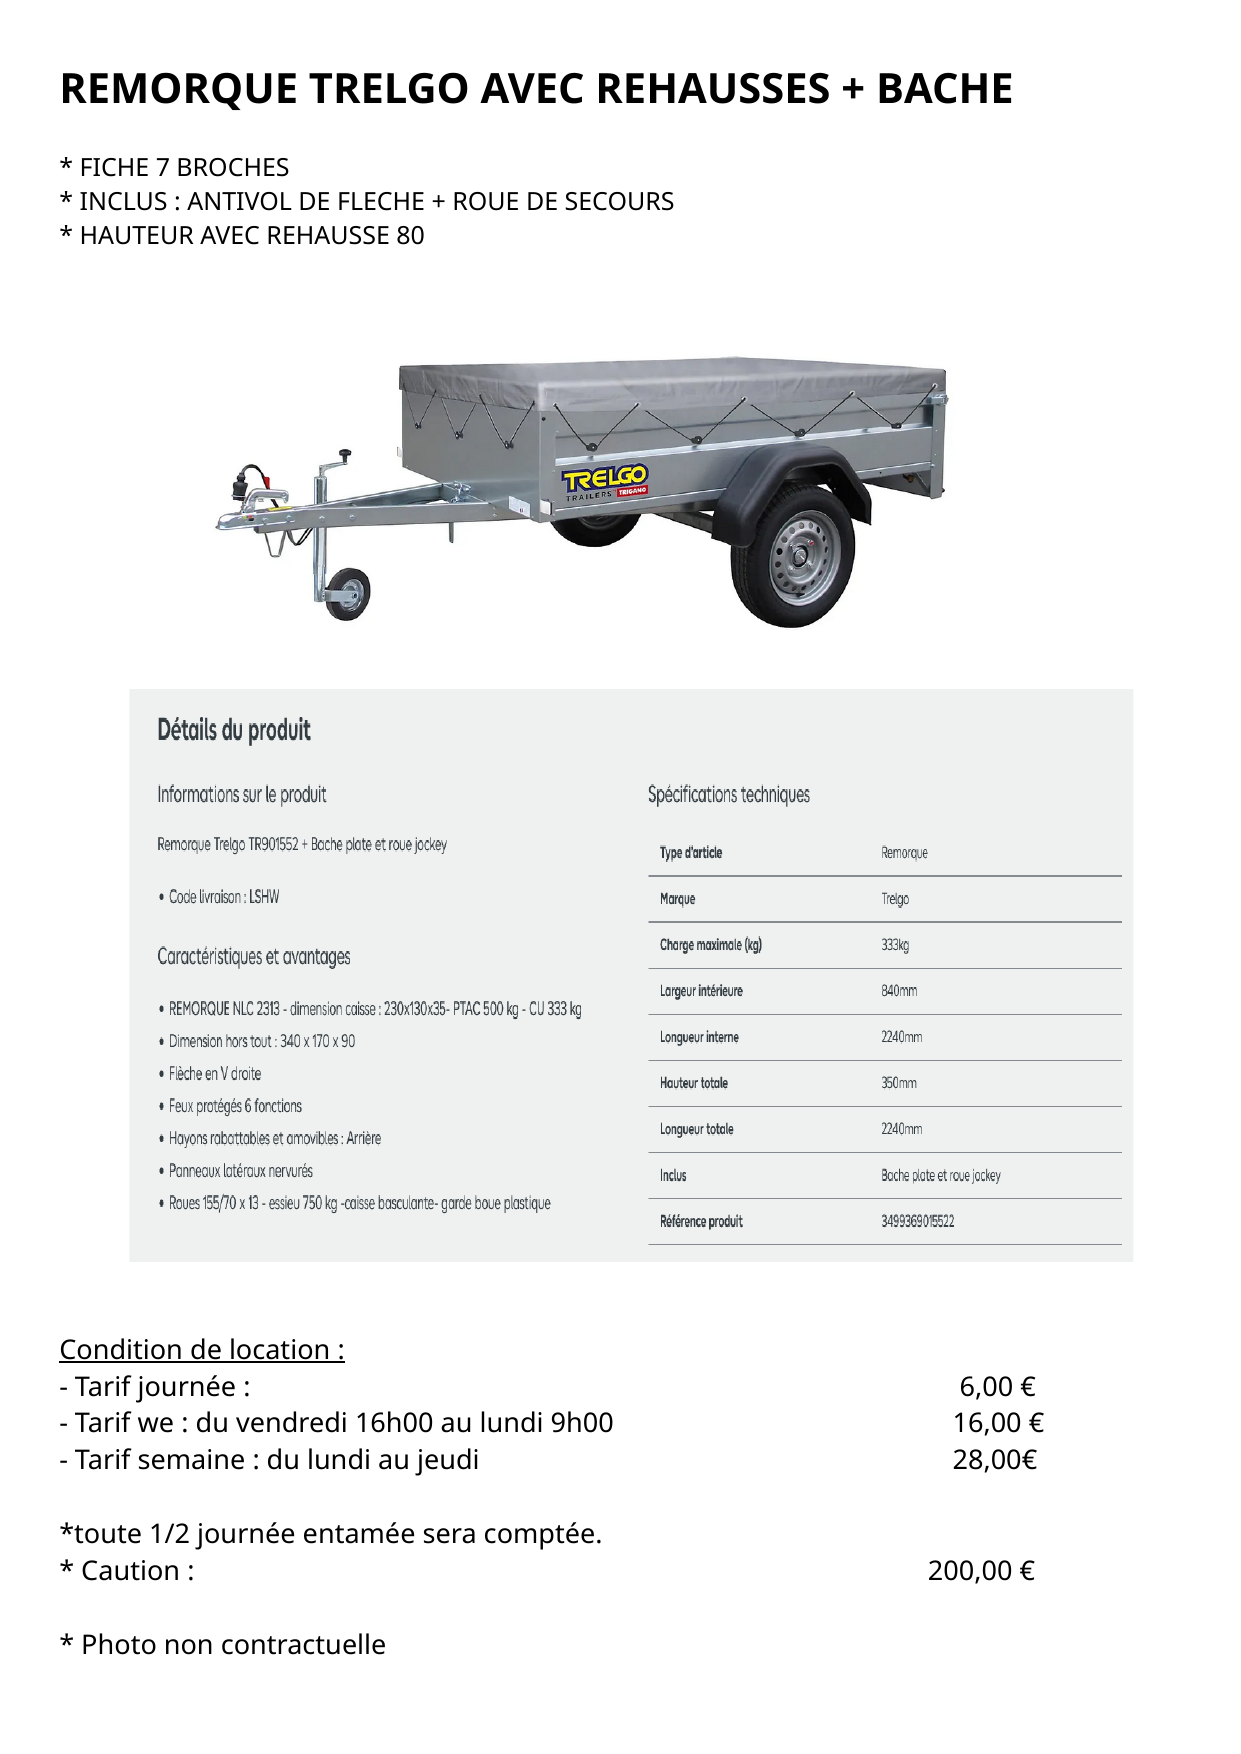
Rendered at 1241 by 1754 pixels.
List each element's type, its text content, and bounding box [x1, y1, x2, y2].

text * Photo non contractuelle [59, 1625, 1181, 1662]
text REMORQUE TRELGO AVEC REHAUSSES + BACHE [59, 59, 1181, 116]
picture [129, 689, 1134, 1262]
text - Tarif we : du vendredi 16h00 au lundi 9h00 16,00 € [59, 1404, 1181, 1441]
text - Tarif journée : 6,00 € [59, 1367, 1181, 1404]
text Condition de location : [59, 1330, 1181, 1367]
text * INCLUS : ANTIVOL DE FLECHE + ROUE DE SECOURS [59, 184, 1181, 218]
picture [171, 300, 1020, 679]
text * FICHE 7 BROCHES [59, 150, 1181, 184]
text * HAUTEUR AVEC REHAUSSE 80 [59, 218, 1181, 252]
text * Caution : 200,00 € [59, 1551, 1181, 1588]
text - Tarif semaine : du lundi au jeudi 28,00€ [59, 1441, 1181, 1478]
text *toute 1/2 journée entamée sera comptée. [59, 1514, 1181, 1551]
